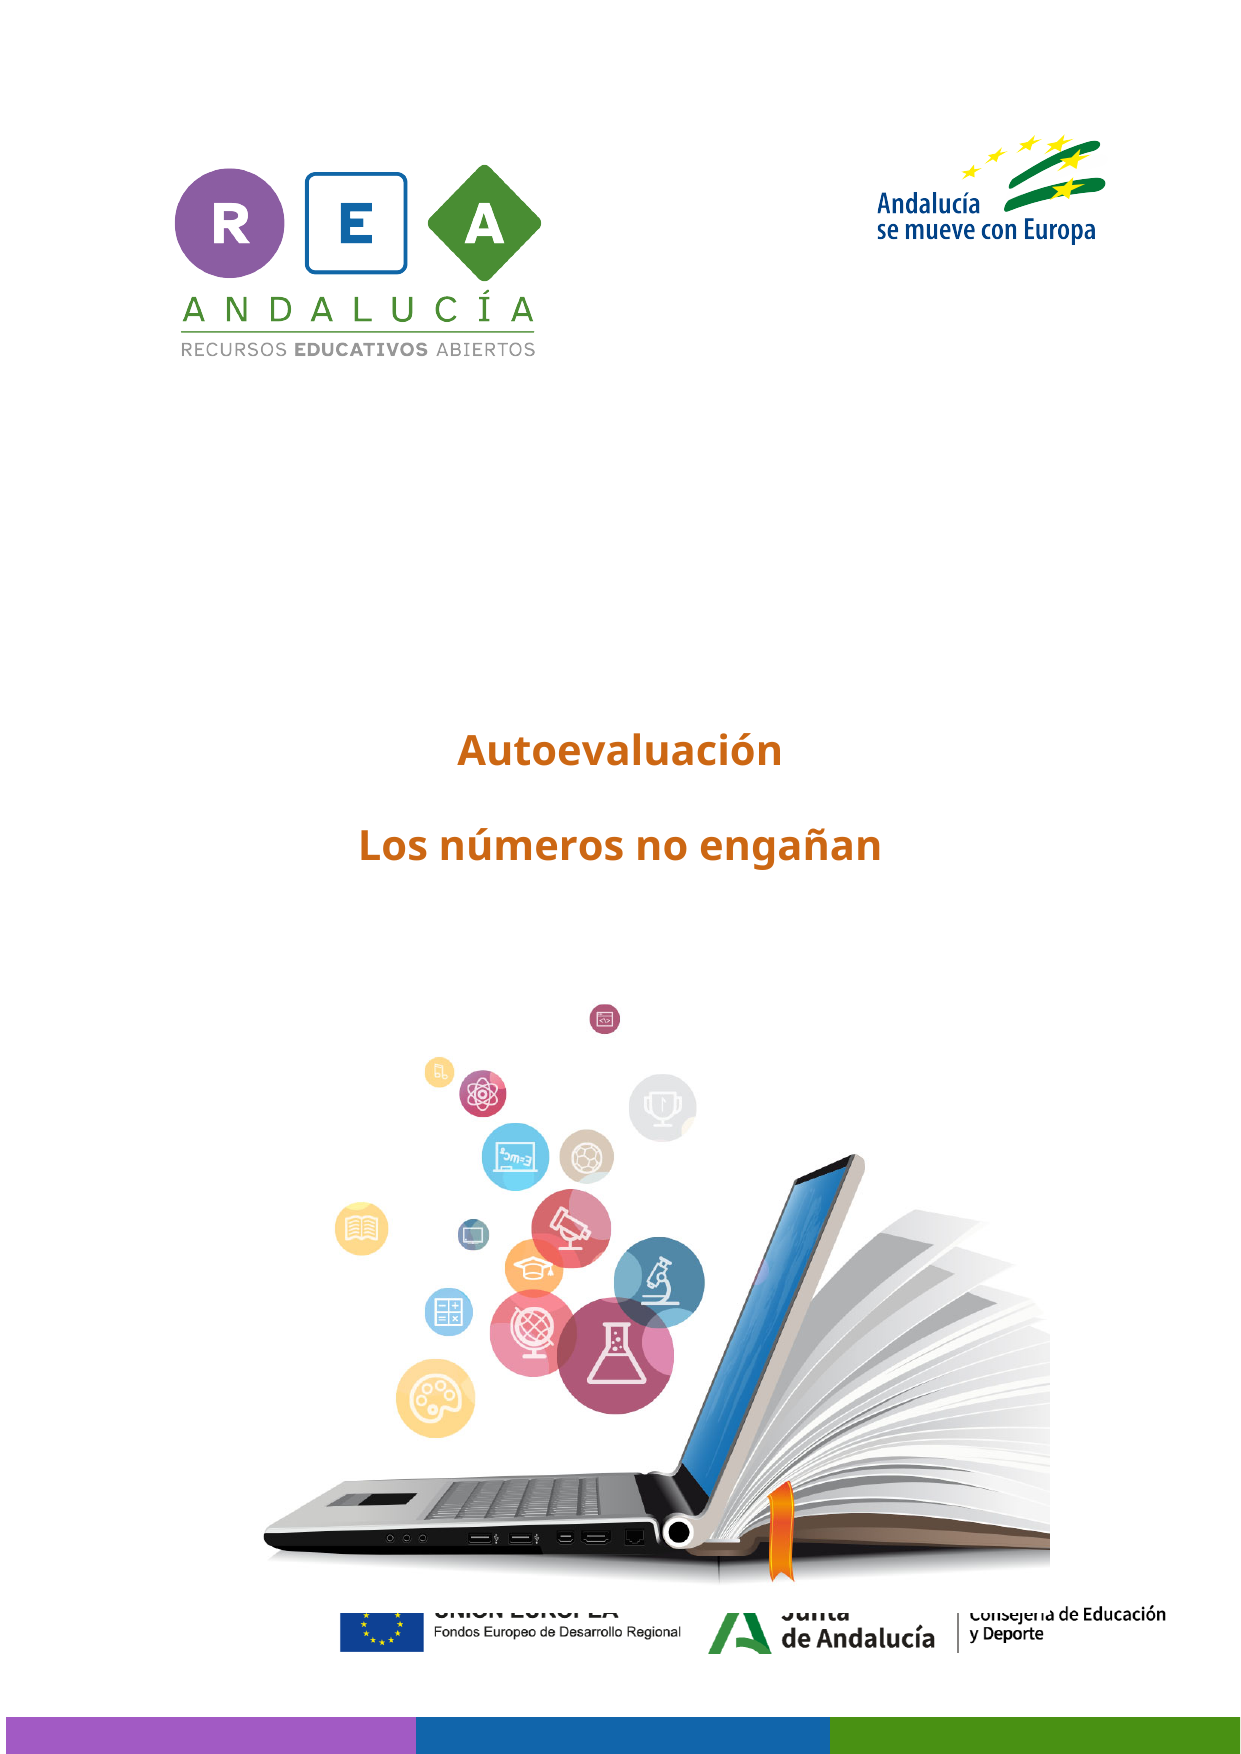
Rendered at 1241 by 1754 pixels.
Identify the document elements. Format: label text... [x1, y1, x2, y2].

picture [877, 134, 1108, 245]
text Los números no engañan [118, 816, 1122, 872]
picture [6, 971, 1241, 1754]
title Autoevaluación [118, 721, 1122, 778]
picture [157, 147, 560, 384]
